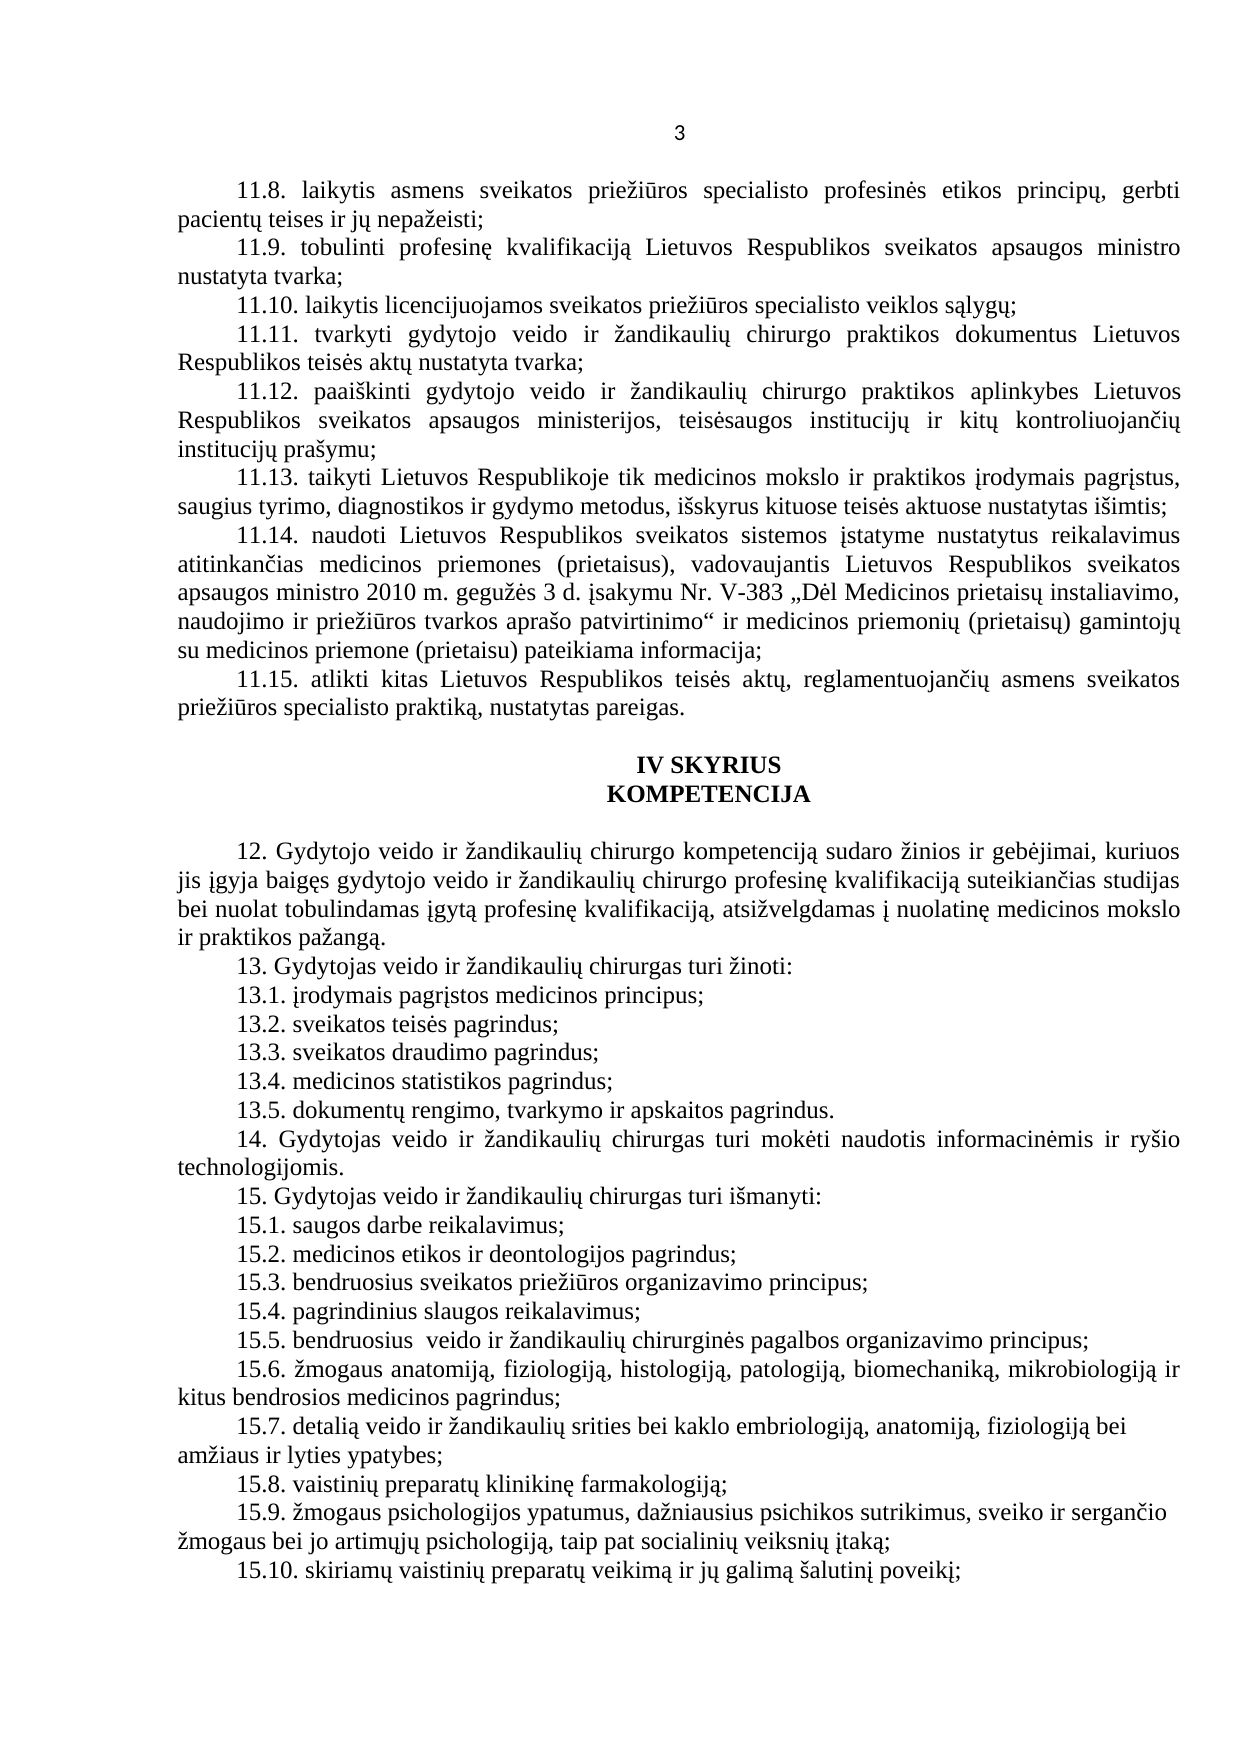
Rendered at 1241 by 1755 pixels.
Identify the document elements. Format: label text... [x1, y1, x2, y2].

text 11.15. atlikti kitas Lietuvos Respublikos teisės aktų, reglamentuojančių asmens sveikatos priežiūros specialisto praktiką, nustatytas pareigas. [177, 664, 1181, 721]
text 11.14. naudoti Lietuvos Respublikos sveikatos sistemos įstatyme nustatytus reikalavimus atitinkančias medicinos priemones (prietaisus), vadovaujantis Lietuvos Respublikos sveikatos apsaugos ministro 2010 m. gegužės 3 d. įsakymu Nr. V-383 „Dėl Medicinos prietaisų instaliavimo, naudojimo ir priežiūros tvarkos aprašo patvirtinimo“ ir medicinos priemonių (prietaisų) gamintojų su medicinos priemone (prietaisu) pateikiama informacija; [177, 520, 1181, 664]
text KOMPETENCIJA [177, 779, 1181, 807]
text 13. Gydytojas veido ir žandikaulių chirurgas turi žinoti: [177, 951, 1181, 980]
text 11.10. laikytis licencijuojamos sveikatos priežiūros specialisto veiklos sąlygų; [177, 290, 1181, 319]
text 13.3. sveikatos draudimo pagrindus; [177, 1037, 1181, 1066]
text IV SKYRIUS [177, 750, 1181, 779]
text 15.1. saugos darbe reikalavimus; [177, 1210, 1181, 1239]
text 14. Gydytojas veido ir žandikaulių chirurgas turi mokėti naudotis informacinėmis ir ryšio technologijomis. [177, 1124, 1181, 1181]
text 12. Gydytojo veido ir žandikaulių chirurgo kompetenciją sudaro žinios ir gebėjimai, kuriuos jis įgyja baigęs gydytojo veido ir žandikaulių chirurgo profesinę kvalifikaciją suteikiančias studijas bei nuolat tobulindamas įgytą profesinę kvalifikaciją, atsižvelgdamas į nuolatinę medicinos mokslo ir praktikos pažangą. [177, 836, 1181, 951]
text 13.4. medicinos statistikos pagrindus; [177, 1066, 1181, 1095]
text 15.9. žmogaus psichologijos ypatumus, dažniausius psichikos sutrikimus, sveiko ir sergančio žmogaus bei jo artimųjų psichologiją, taip pat socialinių veiksnių įtaką; [177, 1497, 1181, 1555]
text 11.12. paaiškinti gydytojo veido ir žandikaulių chirurgo praktikos aplinkybes Lietuvos Respublikos sveikatos apsaugos ministerijos, teisėsaugos institucijų ir kitų kontroliuojančių institucijų prašymu; [177, 376, 1181, 462]
text 13.1. įrodymais pagrįstos medicinos principus; [177, 980, 1181, 1009]
text 15.8. vaistinių preparatų klinikinę farmakologiją; [177, 1469, 1181, 1497]
text 11.9. tobulinti profesinę kvalifikaciją Lietuvos Respublikos sveikatos apsaugos ministro nustatyta tvarka; [177, 232, 1181, 290]
text 15. Gydytojas veido ir žandikaulių chirurgas turi išmanyti: [177, 1181, 1181, 1210]
text 11.13. taikyti Lietuvos Respublikoje tik medicinos mokslo ir praktikos įrodymais pagrįstus, saugius tyrimo, diagnostikos ir gydymo metodus, išskyrus kituose teisės aktuose nustatytas išimtis; [177, 462, 1181, 520]
text 11.11. tvarkyti gydytojo veido ir žandikaulių chirurgo praktikos dokumentus Lietuvos Respublikos teisės aktų nustatyta tvarka; [177, 319, 1181, 376]
text 11.8. laikytis asmens sveikatos priežiūros specialisto profesinės etikos principų, gerbti pacientų teises ir jų nepažeisti; [177, 175, 1181, 232]
text 15.2. medicinos etikos ir deontologijos pagrindus; [177, 1239, 1181, 1267]
text 15.6. žmogaus anatomiją, fiziologiją, histologiją, patologiją, biomechaniką, mikrobiologiją ir kitus bendrosios medicinos pagrindus; [177, 1354, 1181, 1411]
text 13.5. dokumentų rengimo, tvarkymo ir apskaitos pagrindus. [177, 1095, 1181, 1124]
text 15.10. skiriamų vaistinių preparatų veikimą ir jų galimą šalutinį poveikį; [177, 1555, 1181, 1584]
text 15.4. pagrindinius slaugos reikalavimus; [177, 1296, 1181, 1325]
text 15.3. bendruosius sveikatos priežiūros organizavimo principus; [177, 1267, 1181, 1296]
text 15.5. bendruosius veido ir žandikaulių chirurginės pagalbos organizavimo principus; [177, 1325, 1181, 1354]
text 13.2. sveikatos teisės pagrindus; [177, 1009, 1181, 1037]
text 15.7. detalią veido ir žandikaulių srities bei kaklo embriologiją, anatomiją, fiziologiją bei amžiaus ir lyties ypatybes; [177, 1411, 1181, 1469]
